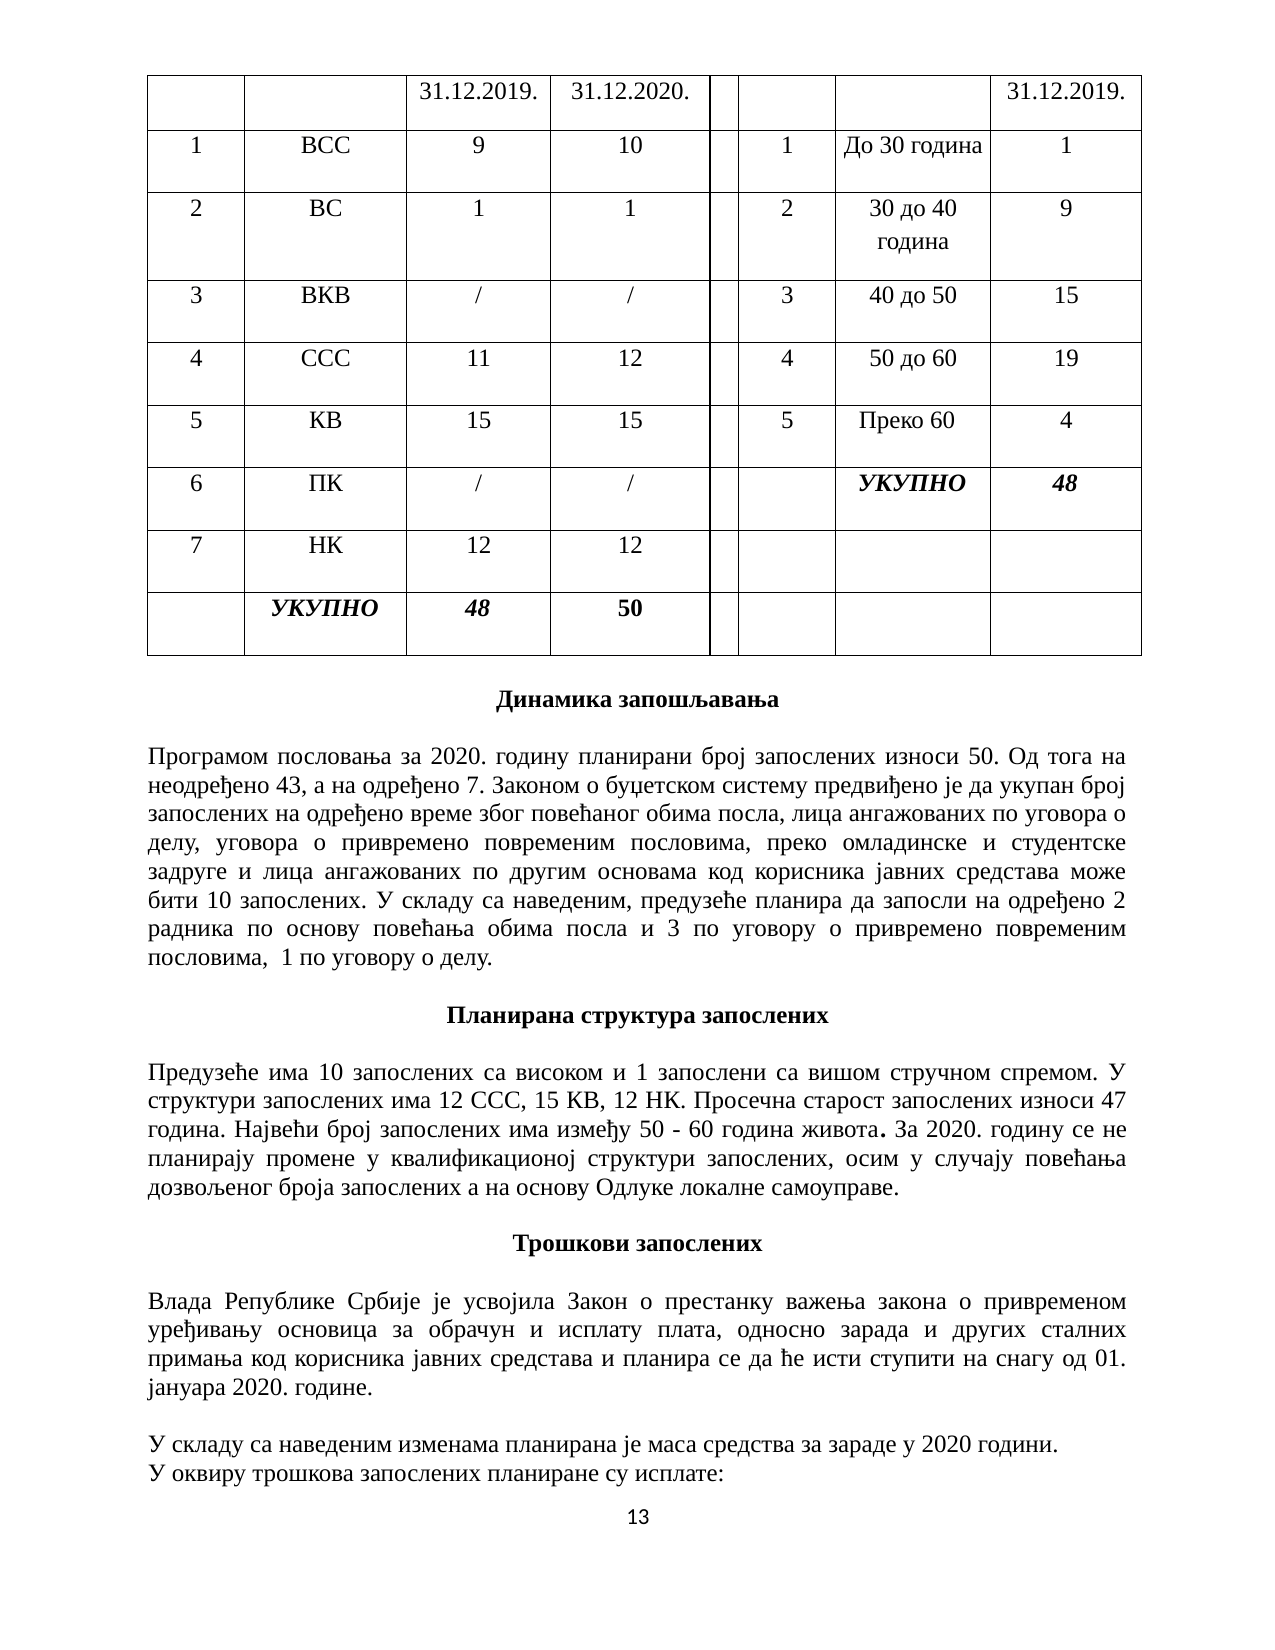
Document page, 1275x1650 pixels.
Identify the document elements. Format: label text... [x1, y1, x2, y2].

table_cell До 30 година [836, 131, 990, 192]
table_cell 1 [407, 193, 550, 279]
table_cell [739, 531, 835, 592]
table_cell 31.12.2020. [551, 76, 709, 129]
text У оквиру трошкова запослених планиране су исплате: [148, 1458, 1127, 1487]
text Динамика запошљавања [148, 684, 1127, 713]
table_cell [711, 531, 738, 592]
text Програмом пословања за 2020. годину планирани број запослених износи 50. Од тога на неодређено 43, а на одређено 7. Законом о буџетском систему предвиђено је да укупан број запослених на одређено време због повећаног обима посла, лица ангажованих по уговора о делу, уговора о привремено повременим пословима, преко омладинске и студентске задруге и лица ангажованих по другим основама код корисника јавних средстава може бити 10 запослених. У складу са наведеним, предузеће планира да запосли на одређено 2 радника по основу повећања обима посла и 3 по уговору о привремено повременим пословима, 1 по уговору о делу. [148, 741, 1127, 971]
table_cell ВКВ [245, 281, 406, 342]
table_cell 2 [148, 193, 244, 279]
table_cell ПК [245, 468, 406, 529]
table_cell [739, 593, 835, 654]
table_cell 9 [407, 131, 550, 192]
table_cell 48 [407, 593, 550, 654]
text У складу са наведеним изменама планирана је маса средства за зараде у 2020 години. [148, 1429, 1127, 1458]
table_cell [148, 76, 244, 129]
table_cell [711, 468, 738, 529]
table_cell [711, 193, 738, 279]
table_cell [836, 531, 990, 592]
table_cell 19 [991, 343, 1141, 404]
table_cell 30 до 40 година [836, 193, 990, 279]
table_cell 15 [407, 406, 550, 467]
table_cell 15 [991, 281, 1141, 342]
table_cell [711, 406, 738, 467]
table_cell [991, 531, 1141, 592]
table_cell 12 [551, 343, 709, 404]
table_cell 1 [551, 193, 709, 279]
table_cell 50 [551, 593, 709, 654]
table_cell [739, 76, 835, 129]
table_cell / [551, 468, 709, 529]
table_cell ВС [245, 193, 406, 279]
table_cell 15 [551, 406, 709, 467]
table_cell / [407, 468, 550, 529]
table_cell 12 [551, 531, 709, 592]
text Предузеће има 10 запослених са високом и 1 запослени са вишом стручном спремом. У структури запослених има 12 ССС, 15 КВ, 12 НК. Просечна старост запослених износи 47 година. Највећи број запослених има између 50 - 60 година живота. За 2020. годину се не планирају промене у квалификационој структури запослених, осим у случају повећања дозвољеног броја запослених а на основу Одлуке локалне самоуправе. [148, 1057, 1127, 1200]
table_cell [836, 76, 990, 129]
text Трошкови запослених [148, 1228, 1127, 1257]
table_cell 6 [148, 468, 244, 529]
table_cell УКУПНО [245, 593, 406, 654]
table_cell [739, 468, 835, 529]
table_cell [148, 593, 244, 654]
table_cell ССС [245, 343, 406, 404]
table_cell [711, 131, 738, 192]
table_cell 31.12.2019. [991, 76, 1141, 129]
table_cell УКУПНО [836, 468, 990, 529]
table_cell / [551, 281, 709, 342]
table_cell 4 [991, 406, 1141, 467]
table_cell [711, 593, 738, 654]
table_cell 31.12.2019. [407, 76, 550, 129]
table_cell 5 [148, 406, 244, 467]
table_cell 11 [407, 343, 550, 404]
table_cell [711, 281, 738, 342]
table_cell 50 до 60 [836, 343, 990, 404]
table_cell [711, 76, 738, 129]
table_cell 2 [739, 193, 835, 279]
table_cell 9 [991, 193, 1141, 279]
table_cell 5 [739, 406, 835, 467]
table_cell 48 [991, 468, 1141, 529]
table_cell [245, 76, 406, 129]
table_cell 40 до 50 [836, 281, 990, 342]
table_cell 12 [407, 531, 550, 592]
table_cell 7 [148, 531, 244, 592]
table_cell ВСС [245, 131, 406, 192]
table_cell / [407, 281, 550, 342]
table_cell [836, 593, 990, 654]
text Планирана структура запослених [148, 1000, 1127, 1028]
table_cell 4 [739, 343, 835, 404]
table_cell 3 [148, 281, 244, 342]
table_cell 1 [991, 131, 1141, 192]
table_cell Преко 60 [836, 406, 990, 467]
table_cell [711, 343, 738, 404]
table_cell КВ [245, 406, 406, 467]
table_cell 1 [148, 131, 244, 192]
table_cell НК [245, 531, 406, 592]
table_cell 4 [148, 343, 244, 404]
table_cell [991, 593, 1141, 654]
table_cell 3 [739, 281, 835, 342]
table_cell 1 [739, 131, 835, 192]
table_cell 10 [551, 131, 709, 192]
text Влада Републике Србије је усвојила Закон о престанку важења закона о привременом уређивању основица за обрачун и исплату плата, односно зарада и других сталних примања код корисника јавних средстава и планира се да ће исти ступити на снагу од 01. јануара 2020. године. [148, 1286, 1127, 1401]
